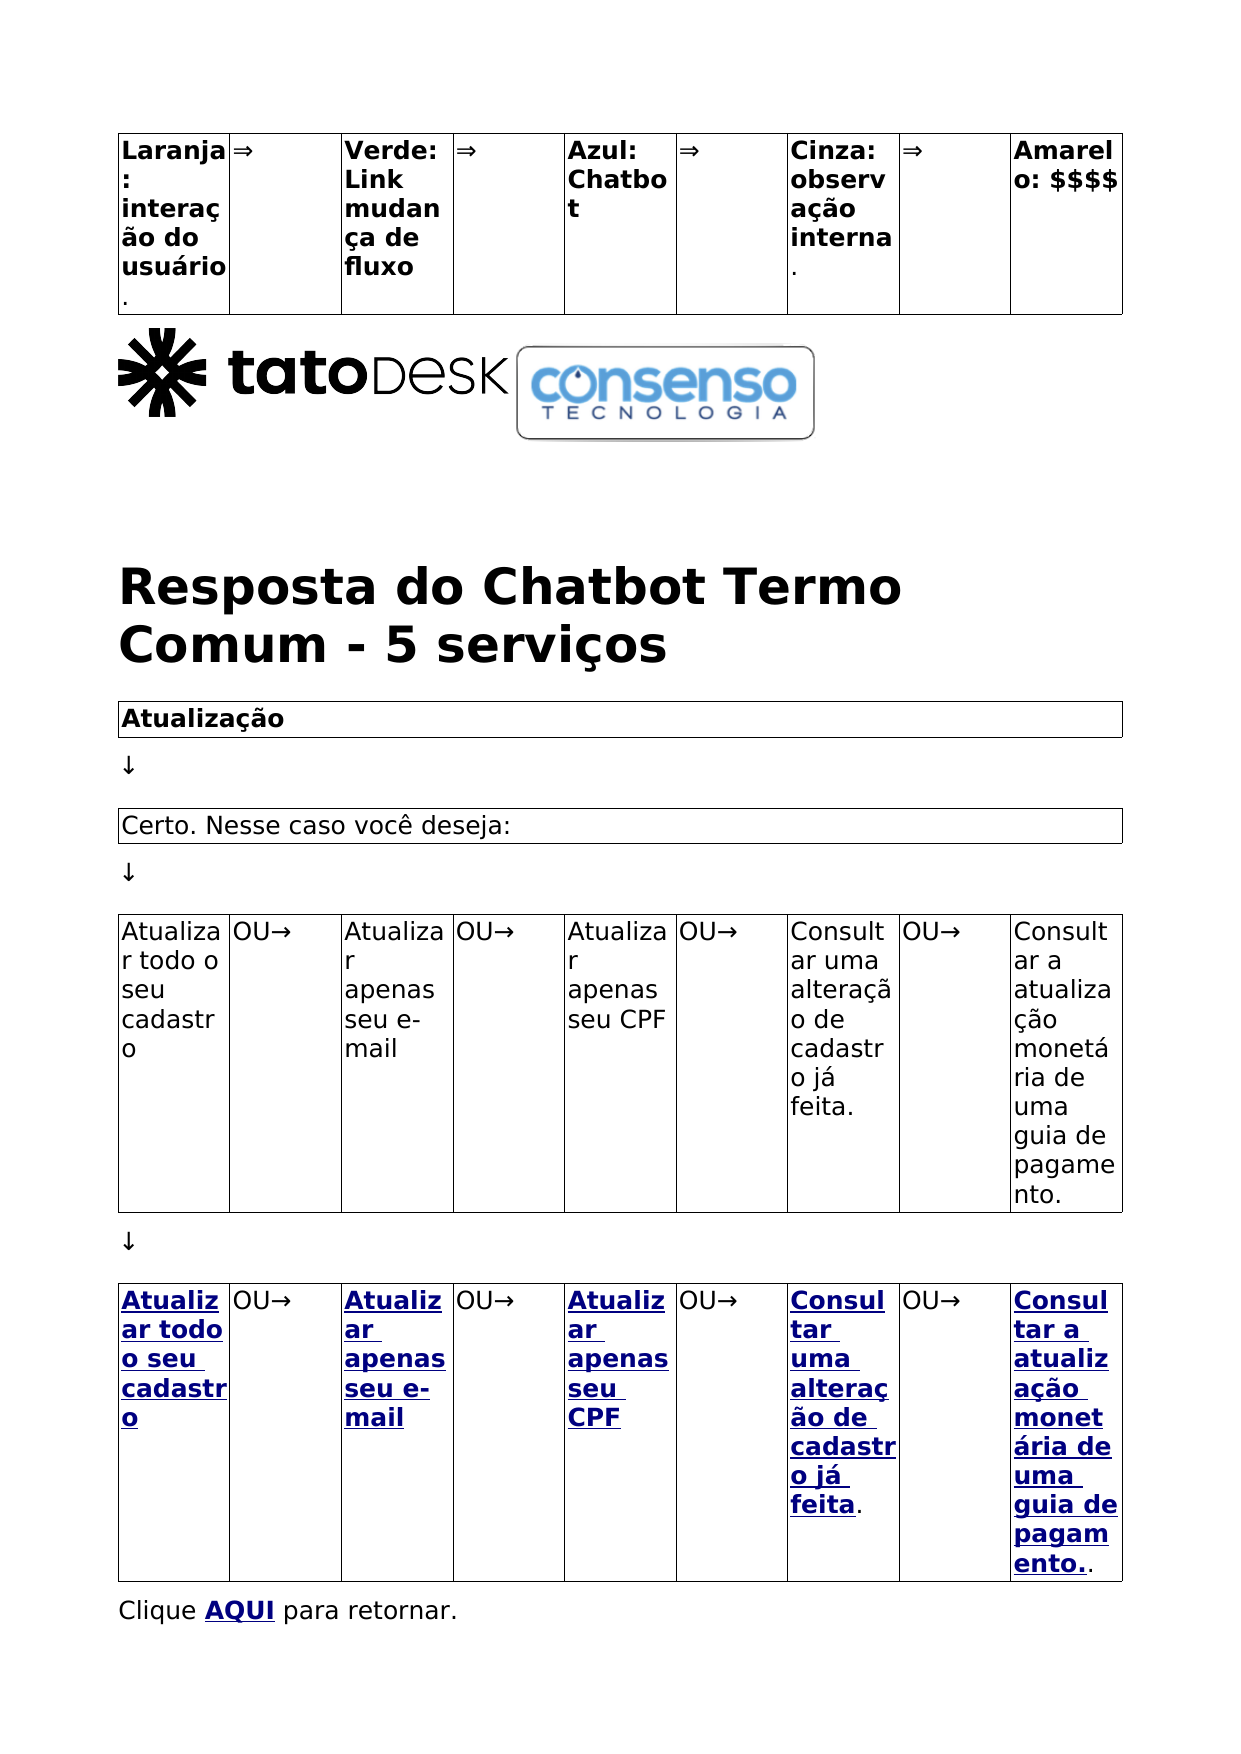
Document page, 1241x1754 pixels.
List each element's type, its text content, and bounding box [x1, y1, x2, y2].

table_header OU→ [454, 915, 564, 1212]
table_header Consultar uma alteração de cadastro já feita. [788, 1284, 899, 1581]
table_header ⇒ [230, 134, 341, 314]
text ↓ [118, 858, 1122, 887]
table_header Atualizar apenas seu e-mail [342, 915, 453, 1212]
table_header Verde: Link mudança de fluxo [342, 134, 453, 314]
table_header OU→ [900, 1284, 1010, 1581]
table_header Certo. Nesse caso você deseja: [119, 809, 1122, 843]
subtitle Resposta do Chatbot Termo Comum - 5 serviços [118, 558, 1122, 674]
text ↓ [118, 751, 1122, 781]
table_header Atualizar apenas seu CPF [565, 915, 676, 1212]
picture [118, 328, 822, 450]
table_header ⇒ [454, 134, 564, 314]
table_header OU→ [230, 1284, 341, 1581]
table_header Atualizar apenas seu CPF [565, 1284, 676, 1581]
table_header Consultar a atualização monetária de uma guia de pagamento. [1011, 915, 1122, 1212]
table_header Cinza: observação interna. [788, 134, 899, 314]
text Clique AQUI para retornar. [118, 1596, 1122, 1625]
table_header ⇒ [900, 134, 1010, 314]
table_header OU→ [230, 915, 341, 1212]
table_header Consultar uma alteração de cadastro já feita. [788, 915, 899, 1212]
table_header OU→ [900, 915, 1010, 1212]
table_header Atualizar apenas seu e-mail [342, 1284, 453, 1581]
table_header Azul: Chatbot [565, 134, 676, 314]
table_header ⇒ [677, 134, 787, 314]
table_header Atualizar todo o seu cadastro [119, 915, 229, 1212]
table_header Amarelo: $$$$ [1011, 134, 1122, 314]
table_header Atualizar todo o seu cadastro [119, 1284, 229, 1581]
table_header Consultar a atualização monetária de uma guia de pagamento.. [1011, 1284, 1122, 1581]
table_header Atualização [119, 702, 1122, 737]
text ↓ [118, 1227, 1122, 1256]
table_header OU→ [677, 1284, 787, 1581]
table_header OU→ [454, 1284, 564, 1581]
table_header Laranja: interação do usuário. [119, 134, 229, 314]
table_header OU→ [677, 915, 787, 1212]
